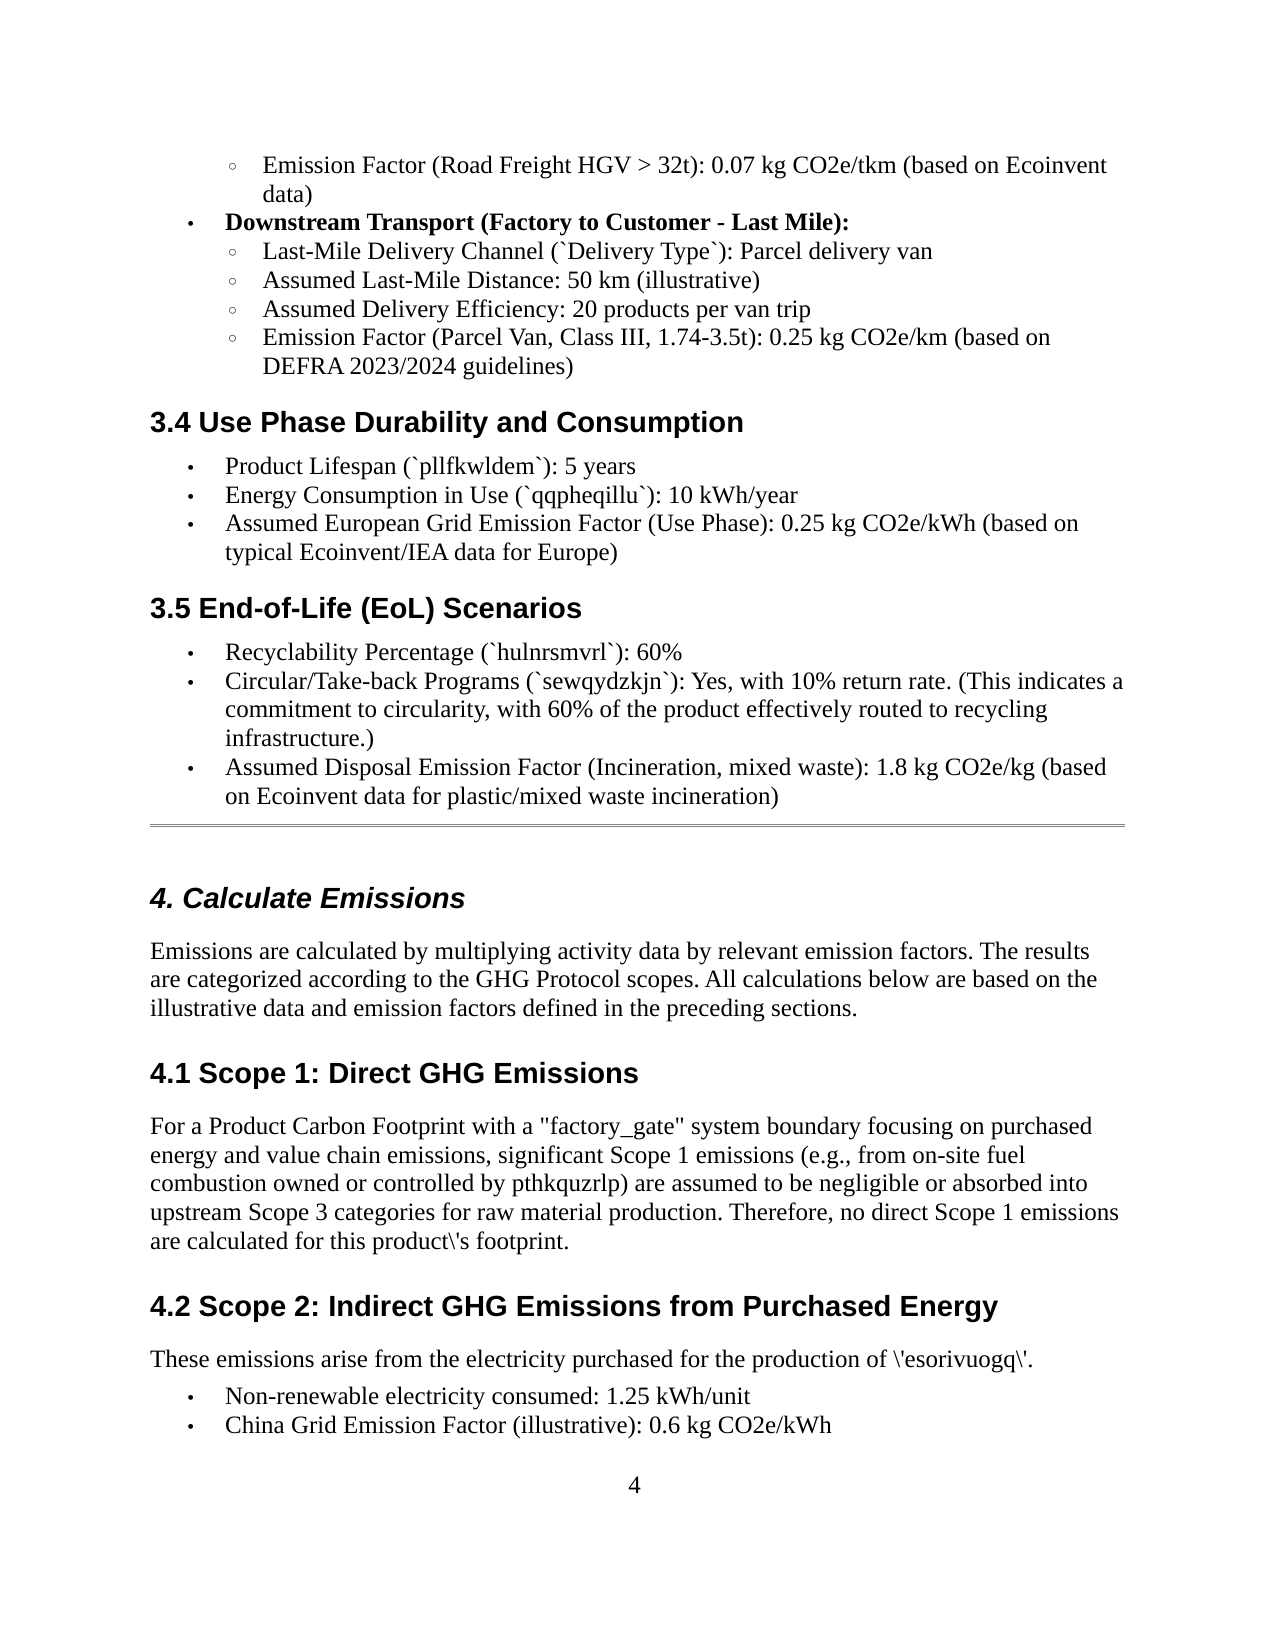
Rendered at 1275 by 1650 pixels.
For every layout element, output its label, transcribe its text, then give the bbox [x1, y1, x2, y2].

list Assumed Delivery Efficiency: 20 products per van trip [225, 294, 1125, 322]
list Circular/Take-back Programs (`sewqydzkjn`): Yes, with 10% return rate. (This indicates a commitment to circularity, with 60% of the product effectively routed to recycling infrastructure.) [187, 666, 1125, 752]
list Assumed Disposal Emission Factor (Incineration, mixed waste): 1.8 kg CO2e/kg (based on Ecoinvent data for plastic/mixed waste incineration) [187, 752, 1125, 809]
text For a Product Carbon Footprint with a "factory_gate" system boundary focusing on purchased energy and value chain emissions, significant Scope 1 emissions (e.g., from on-site fuel combustion owned or controlled by pthkquzrlp) are assumed to be negligible or absorbed into upstream Scope 3 categories for raw material production. Therefore, no direct Scope 1 emissions are calculated for this product\'s footprint. [150, 1111, 1125, 1255]
subtitle 4. Calculate Emissions [150, 881, 1125, 914]
list Energy Consumption in Use (`qqpheqillu`): 10 kWh/year [187, 480, 1125, 508]
text Emissions are calculated by multiplying activity data by relevant emission factors. The results are categorized according to the GHG Protocol scopes. All calculations below are based on the illustrative data and emission factors defined in the preceding sections. [150, 936, 1125, 1022]
subtitle 3.5 End-of-Life (EoL) Scenarios [150, 591, 1125, 624]
text These emissions arise from the electricity purchased for the production of \'esorivuogq\'. [150, 1344, 1125, 1372]
list Assumed European Grid Emission Factor (Use Phase): 0.25 kg CO2e/kWh (based on typical Ecoinvent/IEA data for Europe) [187, 508, 1125, 566]
list Emission Factor (Parcel Van, Class III, 1.74-3.5t): 0.25 kg CO2e/km (based on DEFRA 2023/2024 guidelines) [225, 322, 1125, 380]
list Emission Factor (Road Freight HGV > 32t): 0.07 kg CO2e/tkm (based on Ecoinvent data) [225, 150, 1125, 207]
subtitle 4.1 Scope 1: Direct GHG Emissions [150, 1056, 1125, 1089]
list Downstream Transport (Factory to Customer - Last Mile): [187, 207, 1125, 236]
subtitle 3.4 Use Phase Durability and Consumption [150, 405, 1125, 438]
list Assumed Last-Mile Distance: 50 km (illustrative) [225, 265, 1125, 294]
list China Grid Emission Factor (illustrative): 0.6 kg CO2e/kWh [187, 1410, 1125, 1439]
list Recyclability Percentage (`hulnrsmvrl`): 60% [187, 637, 1125, 666]
list Product Lifespan (`pllfkwldem`): 5 years [187, 451, 1125, 480]
subtitle 4.2 Scope 2: Indirect GHG Emissions from Purchased Energy [150, 1289, 1125, 1322]
list Non-renewable electricity consumed: 1.25 kWh/unit [187, 1381, 1125, 1410]
list Last-Mile Delivery Channel (`Delivery Type`): Parcel delivery van [225, 236, 1125, 265]
